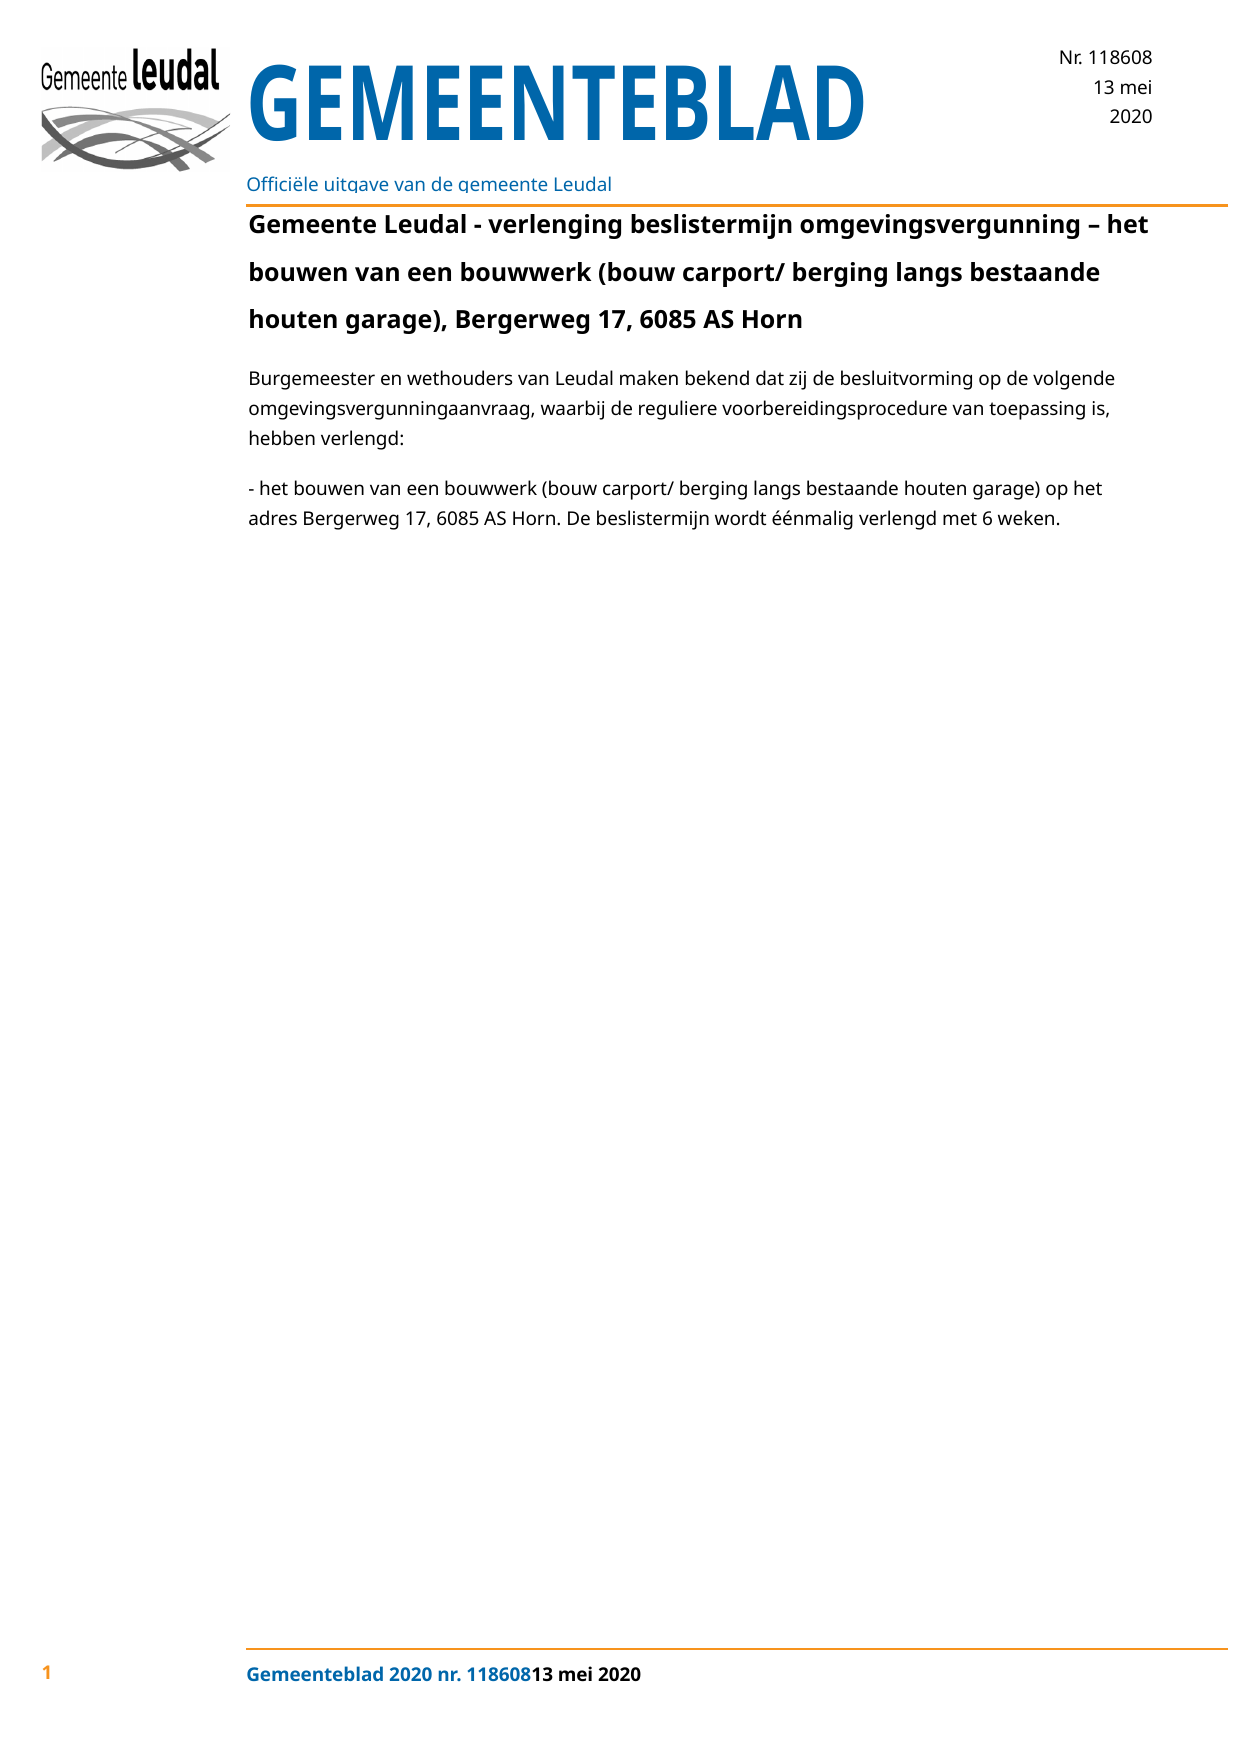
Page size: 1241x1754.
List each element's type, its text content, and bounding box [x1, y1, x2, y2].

picture [41, 47, 231, 172]
text Burgemeester en wethouders van Leudal maken bekend dat zij de besluitvorming op de volgende omgevingsvergunningaanvraag, waarbij de reguliere voorbereidingsprocedure van toepassing is, hebben verlengd: [248, 366, 1152, 450]
text Gemeente Leudal - verlenging beslistermijn omgevingsvergunning – het bouwen van een bouwwerk (bouw carport/ berging langs bestaande houten garage), Bergerweg 17, 6085 AS Horn [248, 207, 1152, 336]
text - het bouwen van een bouwwerk (bouw carport/ berging langs bestaande houten garage) op het adres Bergerweg 17, 6085 AS Horn. De beslistermijn wordt éénmalig verlengd met 6 weken. [248, 475, 1152, 530]
